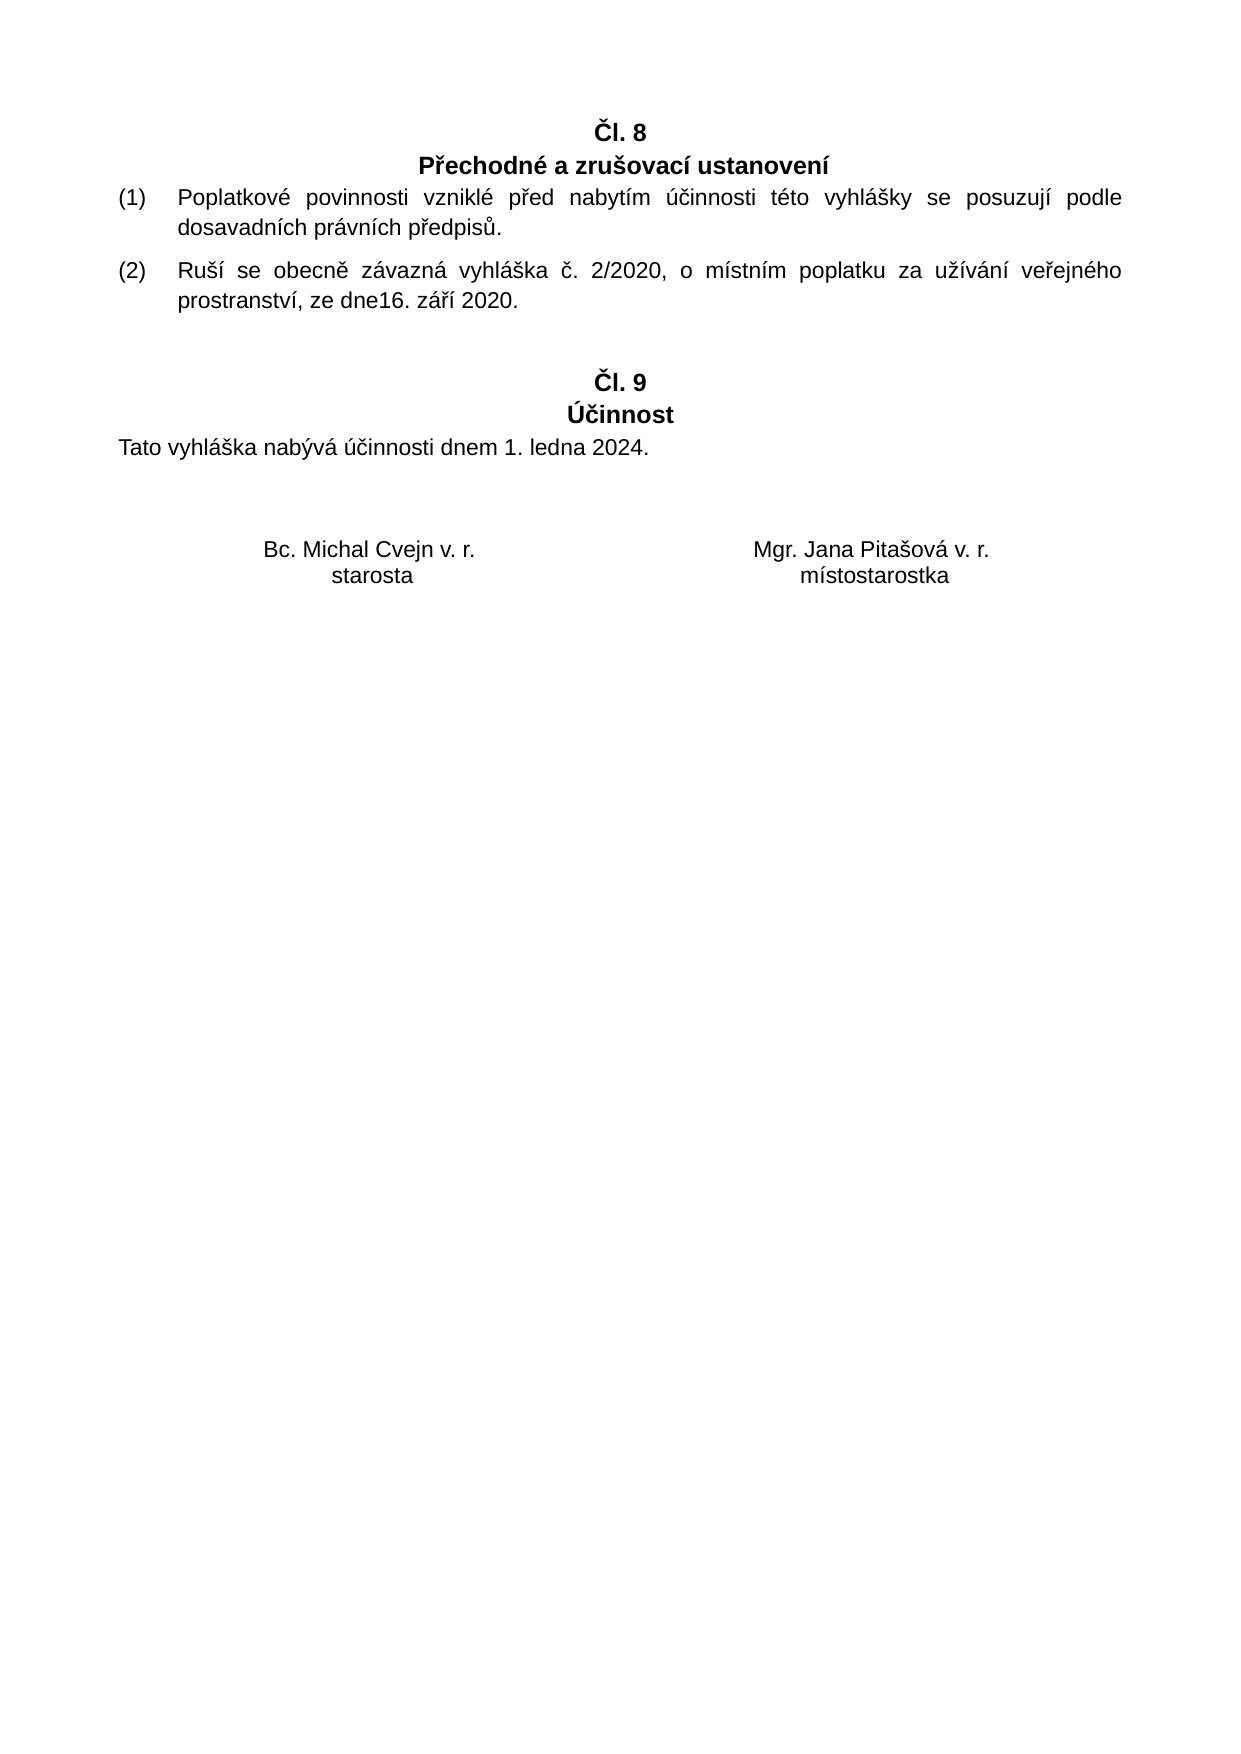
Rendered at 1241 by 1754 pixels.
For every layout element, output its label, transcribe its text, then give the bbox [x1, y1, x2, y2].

table_cell [118, 594, 620, 712]
subtitle Čl. 8 Přechodné a zrušovací ustanovení [118, 118, 1122, 180]
table_cell [620, 594, 1122, 712]
text Tato vyhláška nabývá účinnosti dnem 1. ledna 2024. [118, 433, 1122, 460]
list Ruší se obecně závazná vyhláška č. 2/2020, o místním poplatku za užívání veřejného prostranství, ze dne16. září 2020. [118, 257, 1122, 314]
table_header Mgr. Jana Pitašová v. r. místostarostka [620, 476, 1122, 594]
subtitle Čl. 9 Účinnost [118, 367, 1122, 429]
table_header Bc. Michal Cvejn v. r. starosta [118, 476, 620, 594]
list Poplatkové povinnosti vzniklé před nabytím účinnosti této vyhlášky se posuzují podle dosavadních právních předpisů. [118, 184, 1122, 241]
